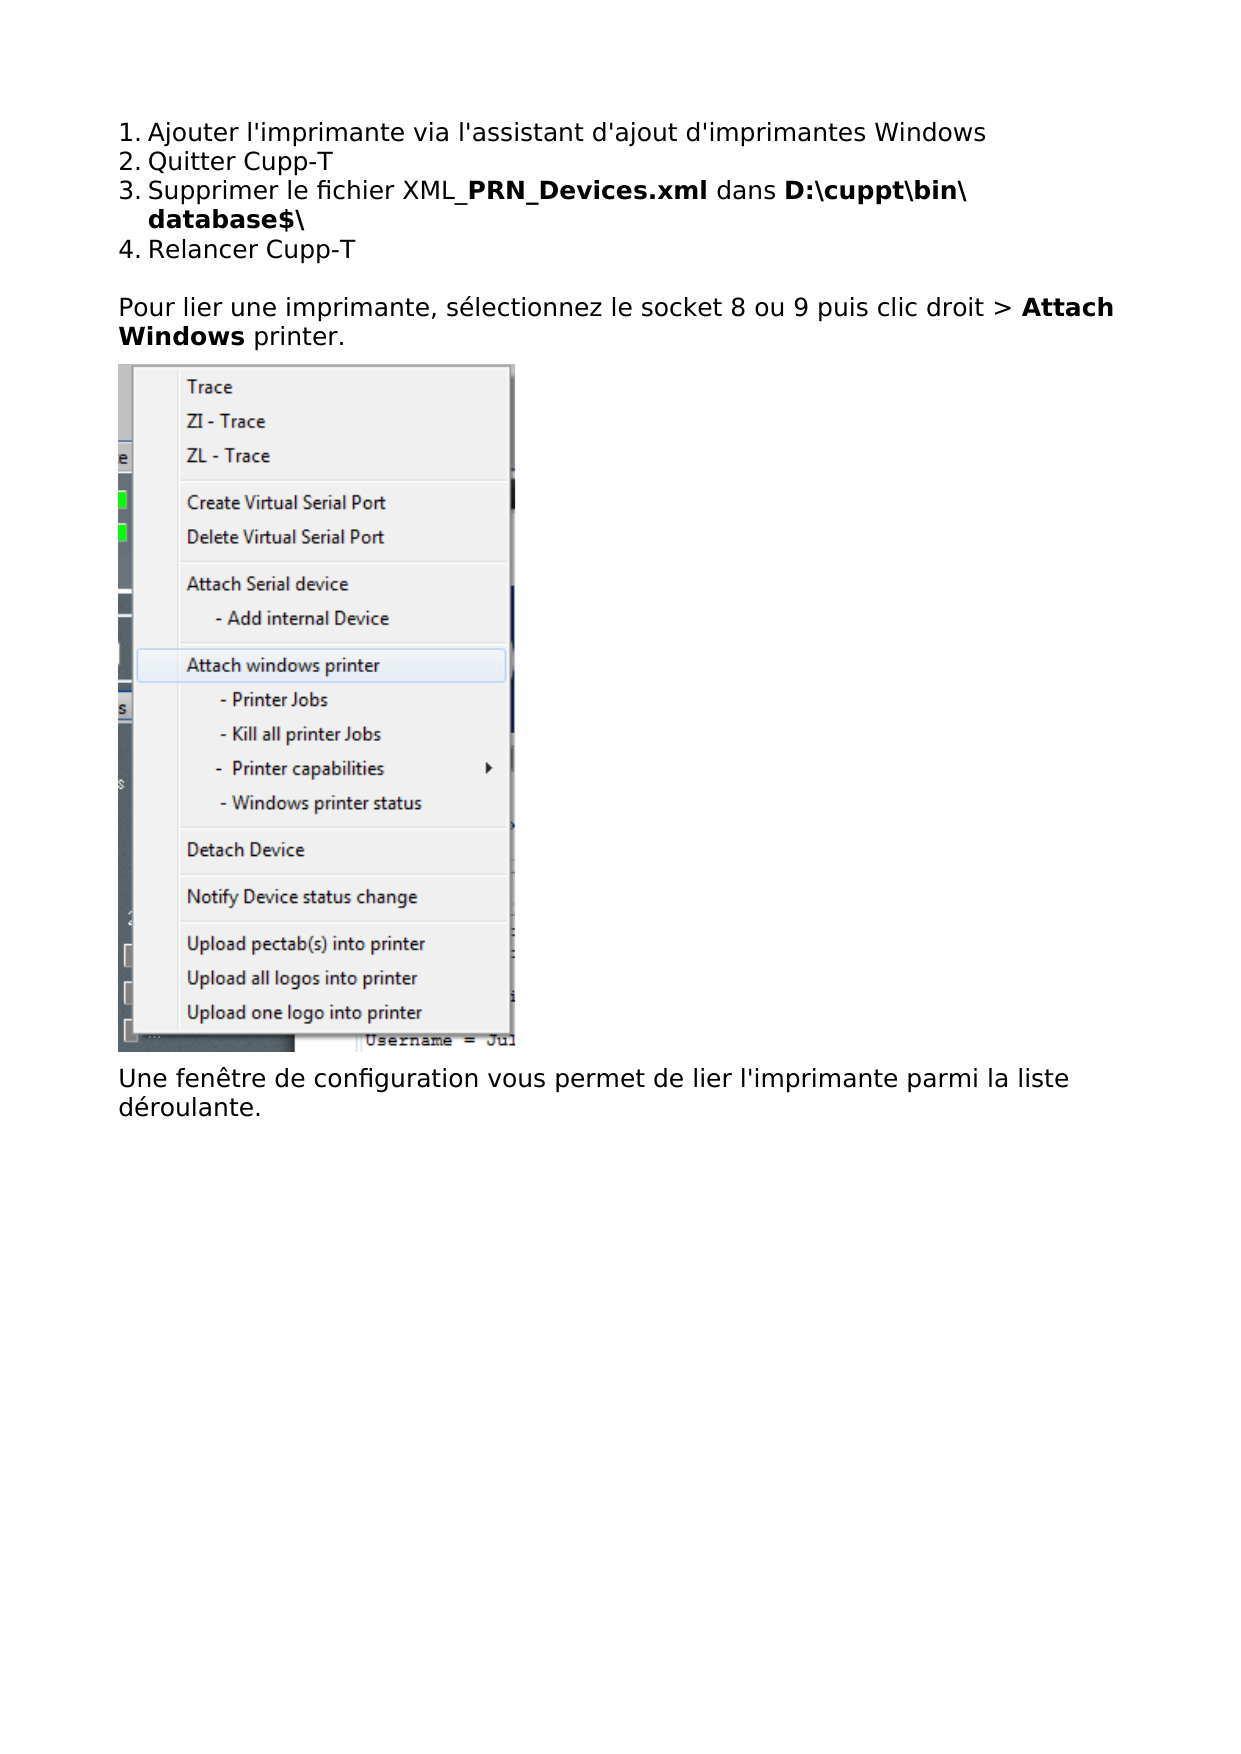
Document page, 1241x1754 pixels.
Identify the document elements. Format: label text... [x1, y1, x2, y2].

list Supprimer le fichier XML_PRN_Devices.xml dans D:\cuppt\bin\database$\ [118, 176, 1122, 235]
text Pour lier une imprimante, sélectionnez le socket 8 ou 9 puis clic droit > Attach Windows printer. [118, 293, 1122, 352]
text Une fenêtre de configuration vous permet de lier l'imprimante parmi la liste déroulante. [118, 1064, 1122, 1123]
list Ajouter l'imprimante via l'assistant d'ajout d'imprimantes Windows [118, 118, 1122, 147]
picture [118, 364, 515, 1052]
list Quitter Cupp-T [118, 147, 1122, 176]
list Relancer Cupp-T [118, 235, 1122, 264]
